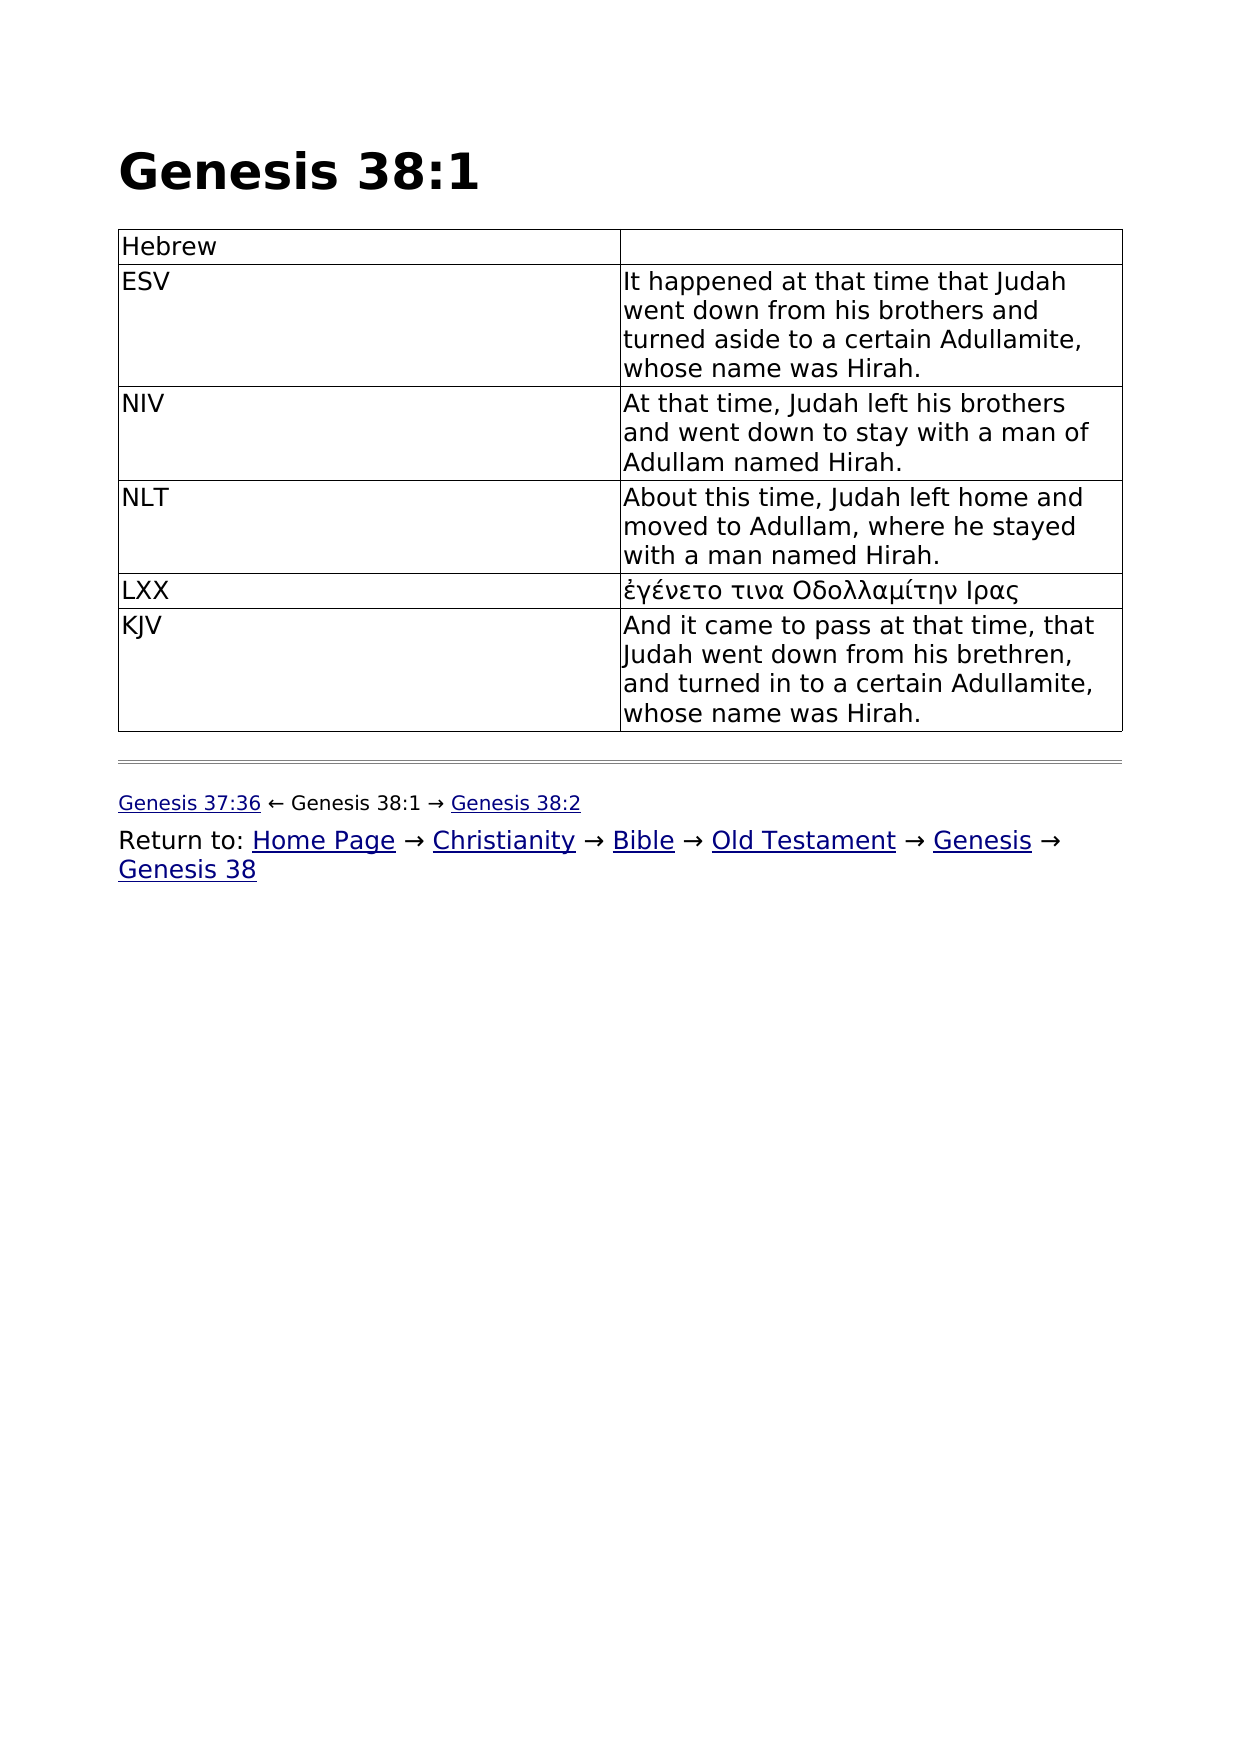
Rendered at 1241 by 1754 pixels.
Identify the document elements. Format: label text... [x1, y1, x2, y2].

table_cell ESV [119, 265, 620, 386]
table_cell NIV [119, 387, 620, 480]
table_cell At that time, Judah left his brothers and went down to stay with a man of Adullam named Hirah. [621, 387, 1122, 480]
table_cell LXX [119, 574, 620, 608]
table_cell ἐγένετο τινα Οδολλαμίτην Ιρας [621, 574, 1122, 608]
table_header Hebrew [119, 230, 620, 264]
table_cell NLT [119, 481, 620, 573]
table_header [621, 230, 1122, 264]
table_cell About this time, Judah left home and moved to Adullam, where he stayed with a man named Hirah. [621, 481, 1122, 573]
table_cell It happened at that time that Judah went down from his brothers and turned aside to a certain Adullamite, whose name was Hirah. [621, 265, 1122, 386]
table_cell KJV [119, 609, 620, 731]
subtitle Genesis 38:1 [118, 143, 1122, 201]
text Return to: Home Page → Christianity → Bible → Old Testament → Genesis → Genesis 38 [118, 826, 1122, 884]
text Genesis 37:36 ← Genesis 38:1 → Genesis 38:2 [118, 792, 1122, 826]
table_cell And it came to pass at that time, that Judah went down from his brethren, and turned in to a certain Adullamite, whose name was Hirah. [621, 609, 1122, 731]
